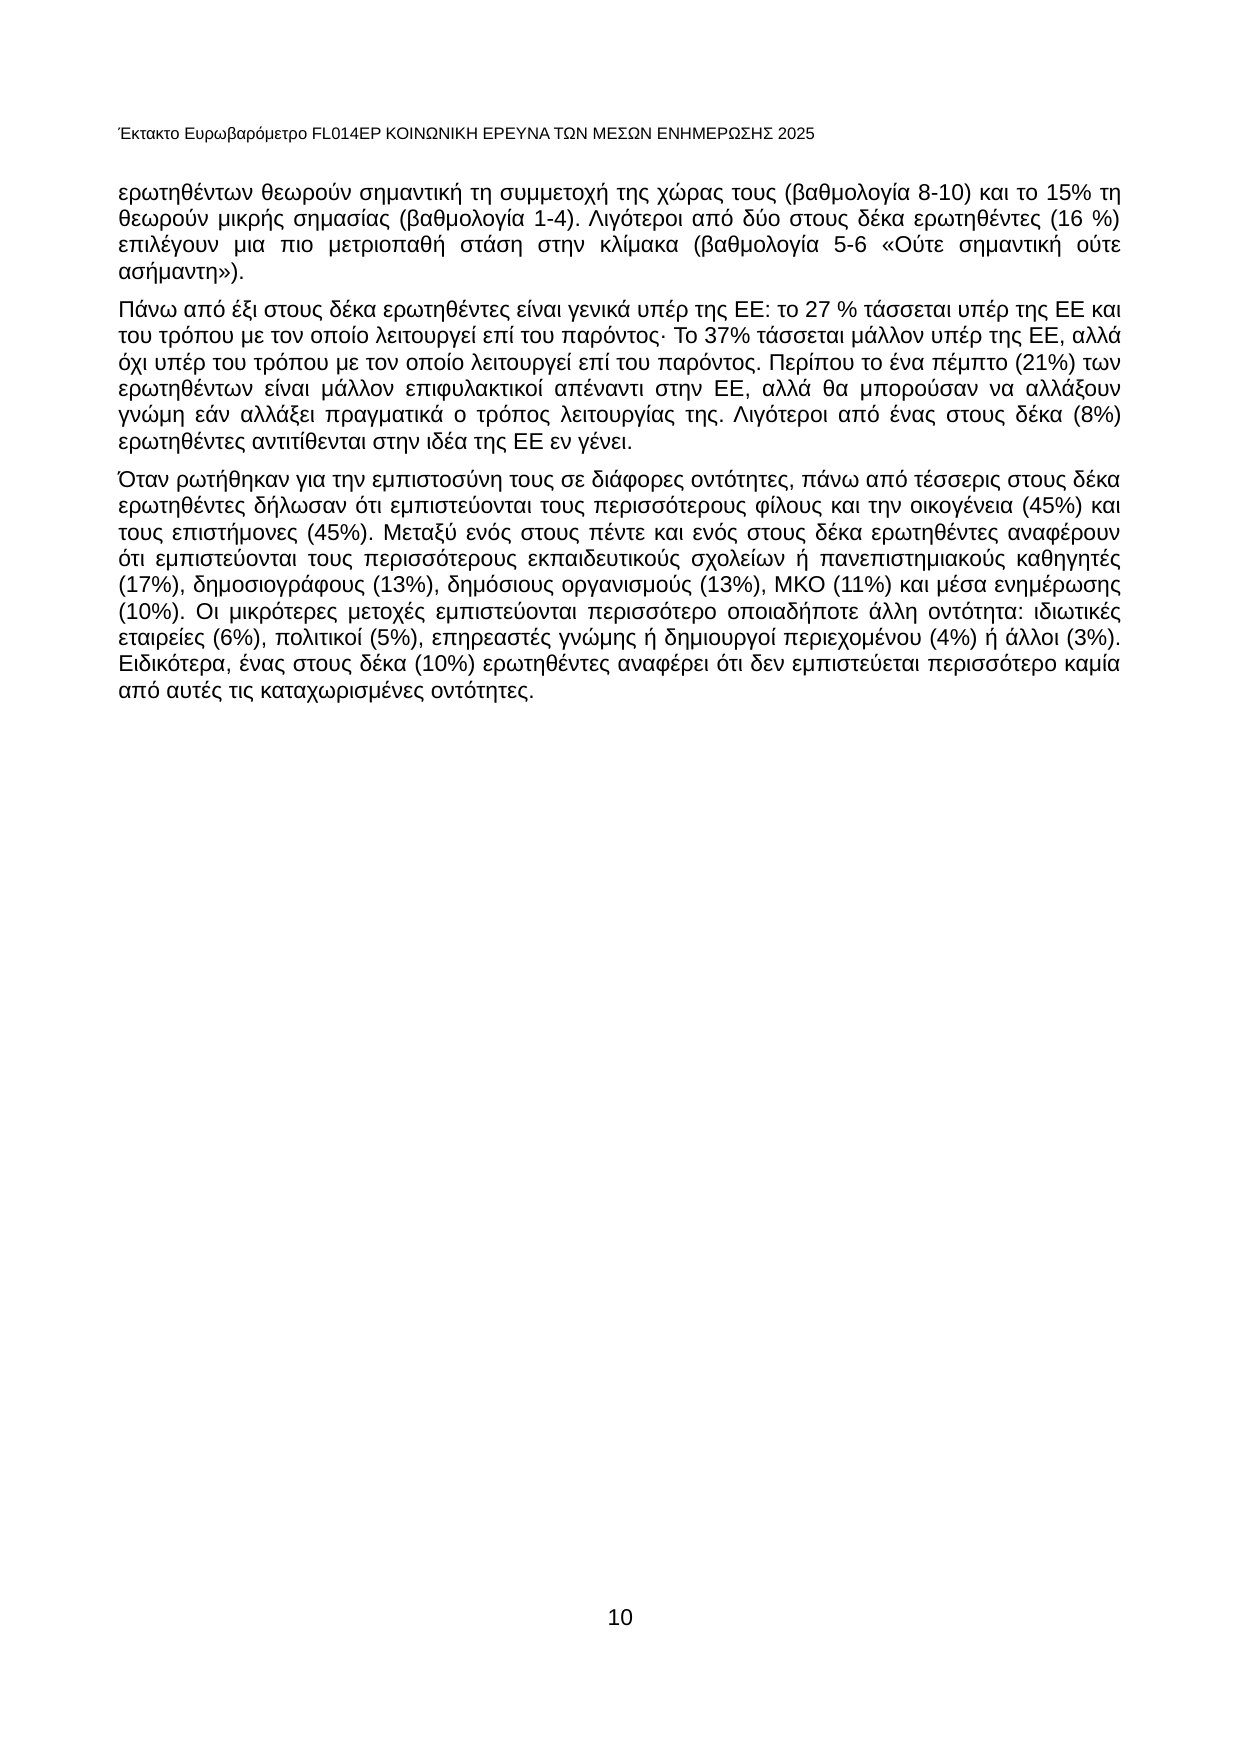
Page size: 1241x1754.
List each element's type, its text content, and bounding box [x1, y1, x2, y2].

text ερωτηθέντων θεωρούν σημαντική τη συμμετοχή της χώρας τους (βαθμολογία 8-10) και το 15% τη θεωρούν μικρής σημασίας (βαθμολογία 1-4). Λιγότεροι από δύο στους δέκα ερωτηθέντες (16 %) επιλέγουν μια πιο μετριοπαθή στάση στην κλίμακα (βαθμολογία 5-6 «Ούτε σημαντική ούτε ασήμαντη»). [118, 179, 1122, 284]
text Όταν ρωτήθηκαν για την εμπιστοσύνη τους σε διάφορες οντότητες, πάνω από τέσσερις στους δέκα ερωτηθέντες δήλωσαν ότι εμπιστεύονται τους περισσότερους φίλους και την οικογένεια (45%) και τους επιστήμονες (45%). Μεταξύ ενός στους πέντε και ενός στους δέκα ερωτηθέντες αναφέρουν ότι εμπιστεύονται τους περισσότερους εκπαιδευτικούς σχολείων ή πανεπιστημιακούς καθηγητές (17%), δημοσιογράφους (13%), δημόσιους οργανισμούς (13%), ΜΚΟ (11%) και μέσα ενημέρωσης (10%). Οι μικρότερες μετοχές εμπιστεύονται περισσότερο οποιαδήποτε άλλη οντότητα: ιδιωτικές εταιρείες (6%), πολιτικοί (5%), επηρεαστές γνώμης ή δημιουργοί περιεχομένου (4%) ή άλλοι (3%). Ειδικότερα, ένας στους δέκα (10%) ερωτηθέντες αναφέρει ότι δεν εμπιστεύεται περισσότερο καμία από αυτές τις καταχωρισμένες οντότητες. [118, 466, 1122, 703]
text Πάνω από έξι στους δέκα ερωτηθέντες είναι γενικά υπέρ της ΕΕ: το 27 % τάσσεται υπέρ της ΕΕ και του τρόπου με τον οποίο λειτουργεί επί του παρόντος· Το 37% τάσσεται μάλλον υπέρ της ΕΕ, αλλά όχι υπέρ του τρόπου με τον οποίο λειτουργεί επί του παρόντος. Περίπου το ένα πέμπτο (21%) των ερωτηθέντων είναι μάλλον επιφυλακτικοί απέναντι στην ΕΕ, αλλά θα μπορούσαν να αλλάξουν γνώμη εάν αλλάξει πραγματικά ο τρόπος λειτουργίας της. Λιγότεροι από ένας στους δέκα (8%) ερωτηθέντες αντιτίθενται στην ιδέα της ΕΕ εν γένει. [118, 296, 1122, 454]
